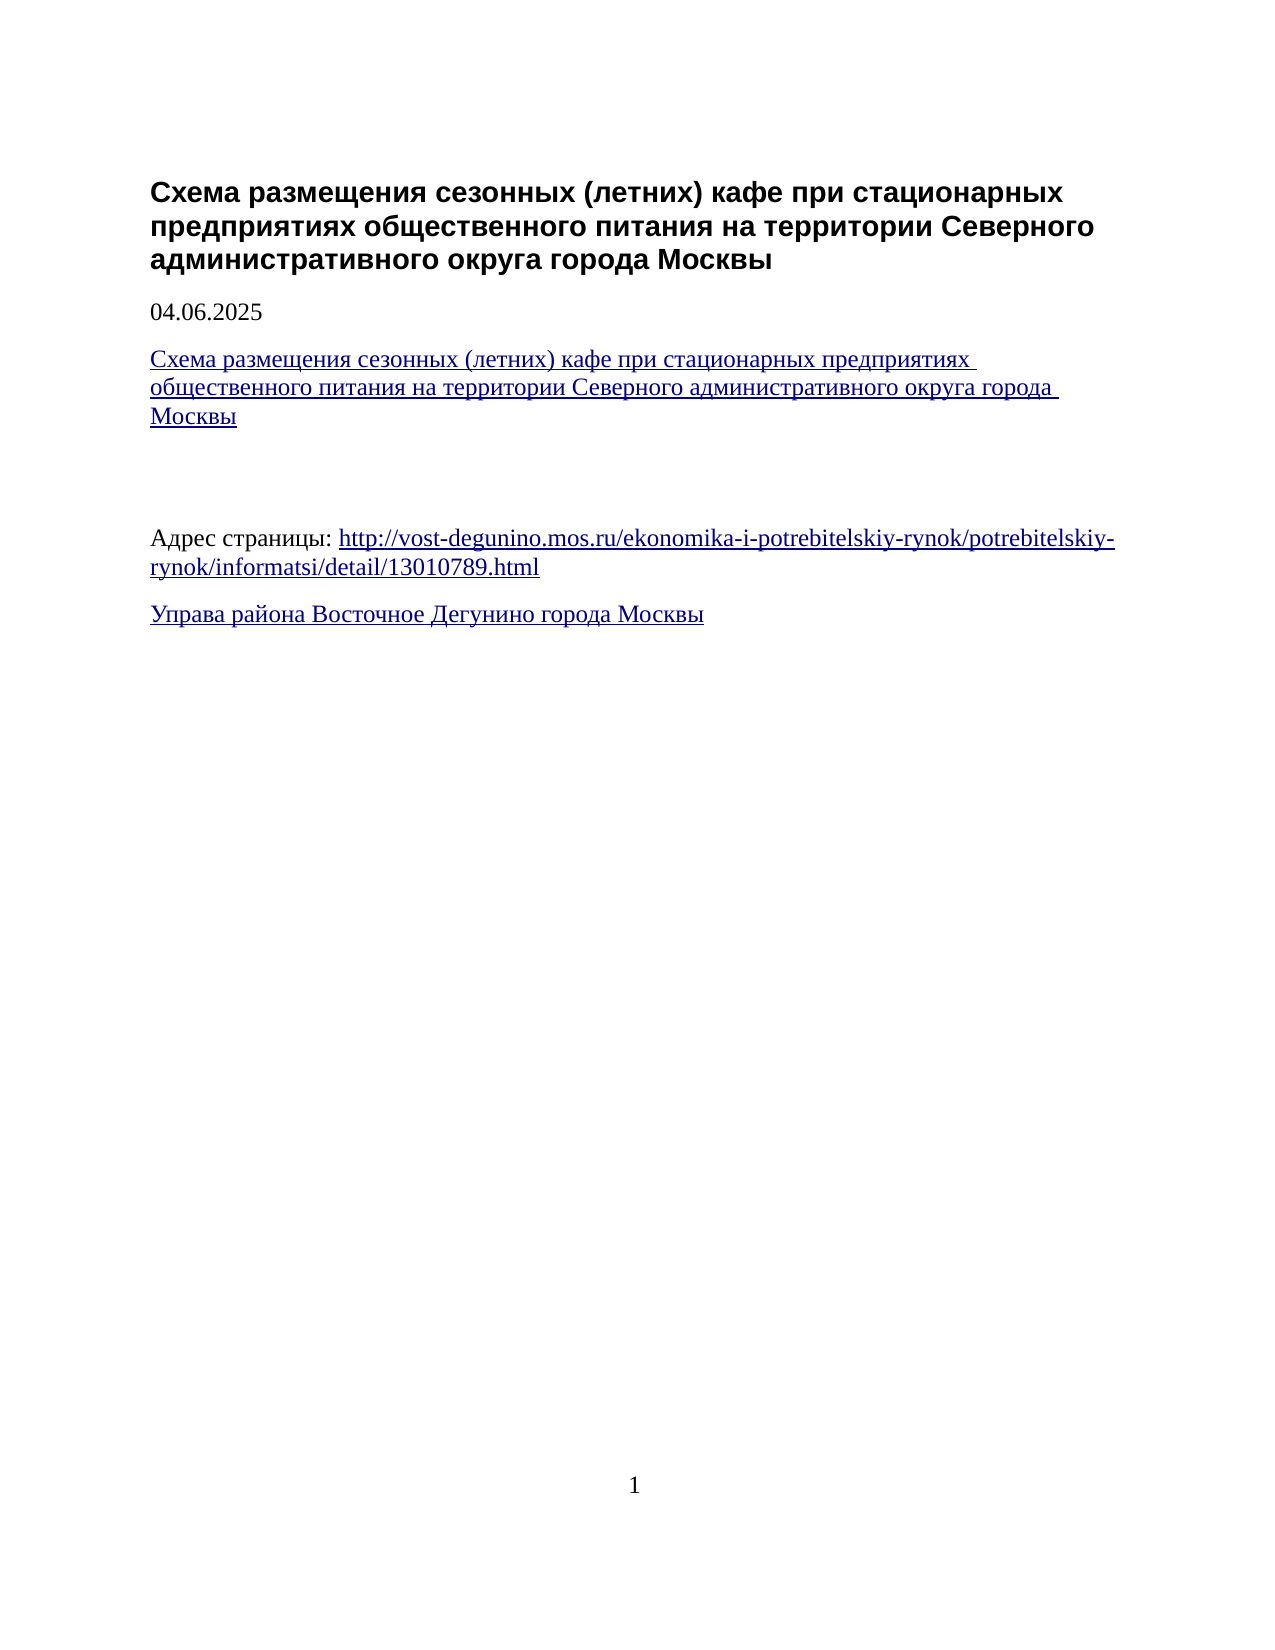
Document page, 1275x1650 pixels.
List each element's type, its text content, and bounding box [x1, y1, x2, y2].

text Адрес страницы: http://vost-degunino.mos.ru/ekonomika-i-potrebitelskiy-rynok/potrebitelskiy-rynok/informatsi/detail/13010789.html [150, 523, 1125, 581]
text 04.06.2025 [150, 297, 1125, 326]
text Управа района Восточное Дегунино города Москвы [150, 599, 1125, 627]
subtitle Схема размещения сезонных (летних) кафе при стационарных предприятиях общественного питания на территории Северного административного округа города Москвы [150, 175, 1125, 276]
text Схема размещения сезонных (летних) кафе при стационарных предприятиях общественного питания на территории Северного административного округа города Москвы [150, 344, 1125, 430]
